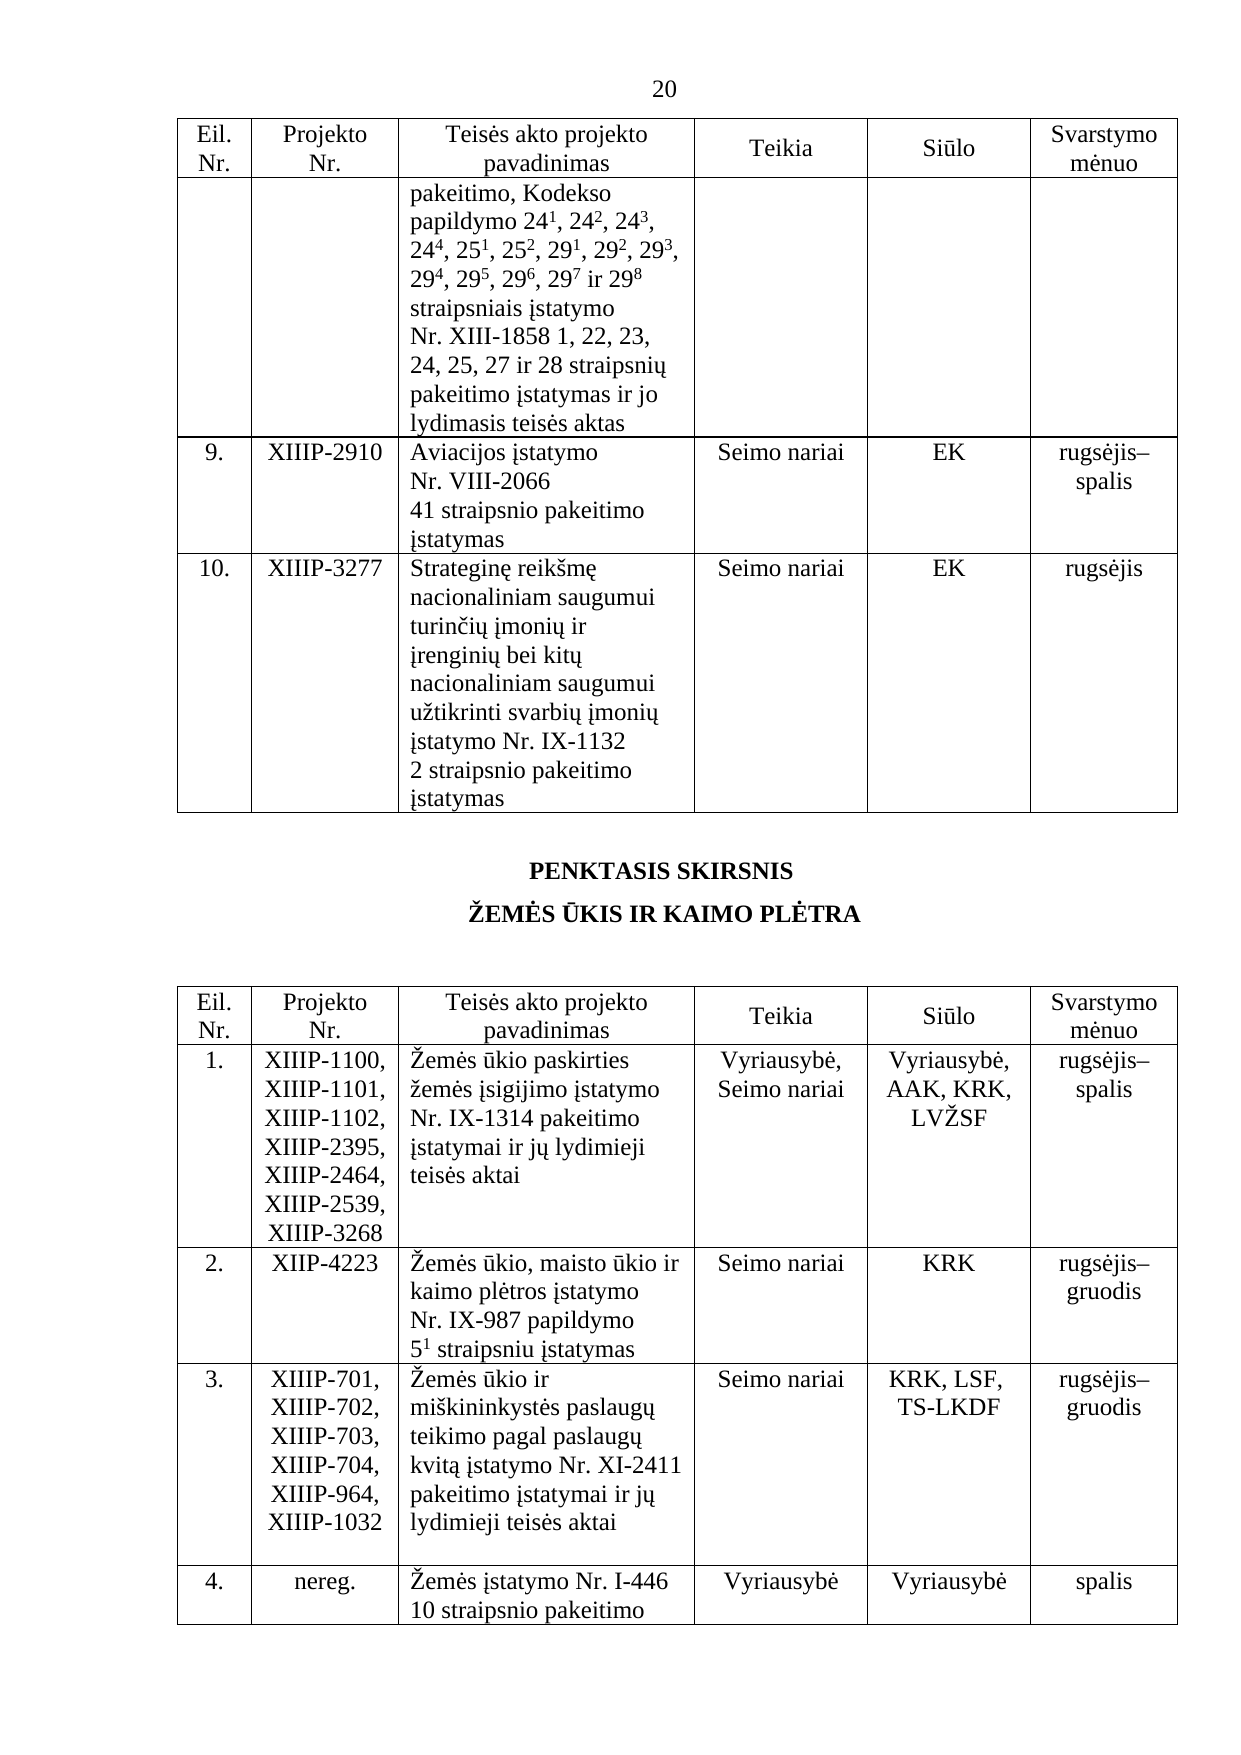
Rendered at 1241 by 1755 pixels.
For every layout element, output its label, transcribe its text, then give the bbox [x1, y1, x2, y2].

table_cell XIIIP-701, XIIIP-702, XIIIP-703, XIIIP-704, XIIIP-964, XIIIP-1032 [252, 1364, 398, 1565]
table_cell [178, 178, 251, 436]
table_cell Seimo nariai [695, 438, 867, 552]
table_cell Žemės ūkio, maisto ūkio ir kaimo plėtros įstatymo Nr. IX-987 papildymo 51 straipsniu įstatymas [399, 1248, 694, 1363]
table_cell Žemės ūkio paskirties žemės įsigijimo įstatymo Nr. IX-1314 pakeitimo įstatymai ir jų lydimieji teisės aktai [399, 1045, 694, 1247]
table_cell [695, 178, 867, 436]
table_cell XIIP-4223 [252, 1248, 398, 1363]
table_cell nereg. [252, 1566, 398, 1623]
table_cell XIIIP-2910 [252, 438, 398, 552]
table_header Siūlo [868, 119, 1030, 177]
table_cell Vyriausybė [868, 1566, 1030, 1623]
table_header Teikia [695, 119, 867, 177]
table_header Svarstymo mėnuo [1031, 987, 1177, 1044]
table_cell [1031, 178, 1177, 436]
table_cell Seimo nariai [695, 1364, 867, 1565]
table_cell rugsėjis–gruodis [1031, 1364, 1177, 1565]
table_cell 3. [178, 1364, 251, 1565]
table_cell pakeitimo, Kodekso papildymo 241, 242, 243, 244, 251, 252, 291, 292, 293, 294, 295, 296, 297 ir 298 straipsniais įstatymo Nr. XIII-1858 1, 22, 23, 24, 25, 27 ir 28 straipsnių pakeitimo įstatymas ir jo lydimasis teisės aktas [399, 178, 694, 436]
table_header Eil. Nr. [178, 119, 251, 177]
table_cell 10. [178, 554, 251, 812]
table_cell Žemės įstatymo Nr. I-446 10 straipsnio pakeitimo [399, 1566, 694, 1623]
table_cell Seimo nariai [695, 554, 867, 812]
table_cell Vyriausybė, AAK, KRK, LVŽSF [868, 1045, 1030, 1247]
table_cell Aviacijos įstatymo Nr. VIII-2066 41 straipsnio pakeitimo įstatymas [399, 438, 694, 552]
table_cell XIIIP-1100, XIIIP-1101, XIIIP-1102, XIIIP-2395, XIIIP-2464, XIIIP-2539, XIIIP-3268 [252, 1045, 398, 1247]
table_cell KRK [868, 1248, 1030, 1363]
table_cell [252, 178, 398, 436]
table_cell EK [868, 554, 1030, 812]
table_cell 4. [178, 1566, 251, 1623]
table_cell XIIIP-3277 [252, 554, 398, 812]
table_cell 1. [178, 1045, 251, 1247]
table_header Teisės akto projekto pavadinimas [399, 119, 694, 177]
table_cell Vyriausybė [695, 1566, 867, 1623]
table_header Svarstymo mėnuo [1031, 119, 1177, 177]
table_header Siūlo [868, 987, 1030, 1044]
table_cell Žemės ūkio ir miškininkystės paslaugų teikimo pagal paslaugų kvitą įstatymo Nr. XI-2411 pakeitimo įstatymai ir jų lydimieji teisės aktai [399, 1364, 694, 1565]
text PENKTASIS SKIRSNIS [177, 856, 1152, 885]
table_cell rugsėjis–spalis [1031, 1045, 1177, 1247]
table_cell rugsėjis–spalis [1031, 438, 1177, 552]
table_cell EK [868, 438, 1030, 552]
table_cell spalis [1031, 1566, 1177, 1623]
table_cell 9. [178, 438, 251, 552]
table_header Eil. Nr. [178, 987, 251, 1044]
table_cell 2. [178, 1248, 251, 1363]
text ŽEMĖS ŪKIS IR KAIMO PLĖTRA [177, 899, 1152, 928]
table_cell Strateginę reikšmę nacionaliniam saugumui turinčių įmonių ir įrenginių bei kitų nacionaliniam saugumui užtikrinti svarbių įmonių įstatymo Nr. IX-1132 2 straipsnio pakeitimo įstatymas [399, 554, 694, 812]
table_cell Vyriausybė, Seimo nariai [695, 1045, 867, 1247]
table_cell [868, 178, 1030, 436]
table_header Projekto Nr. [252, 119, 398, 177]
table_header Projekto Nr. [252, 987, 398, 1044]
table_cell rugsėjis–gruodis [1031, 1248, 1177, 1363]
table_header Teisės akto projekto pavadinimas [399, 987, 694, 1044]
table_cell Seimo nariai [695, 1248, 867, 1363]
table_cell rugsėjis [1031, 554, 1177, 812]
table_header Teikia [695, 987, 867, 1044]
table_cell KRK, LSF, TS-LKDF [868, 1364, 1030, 1565]
